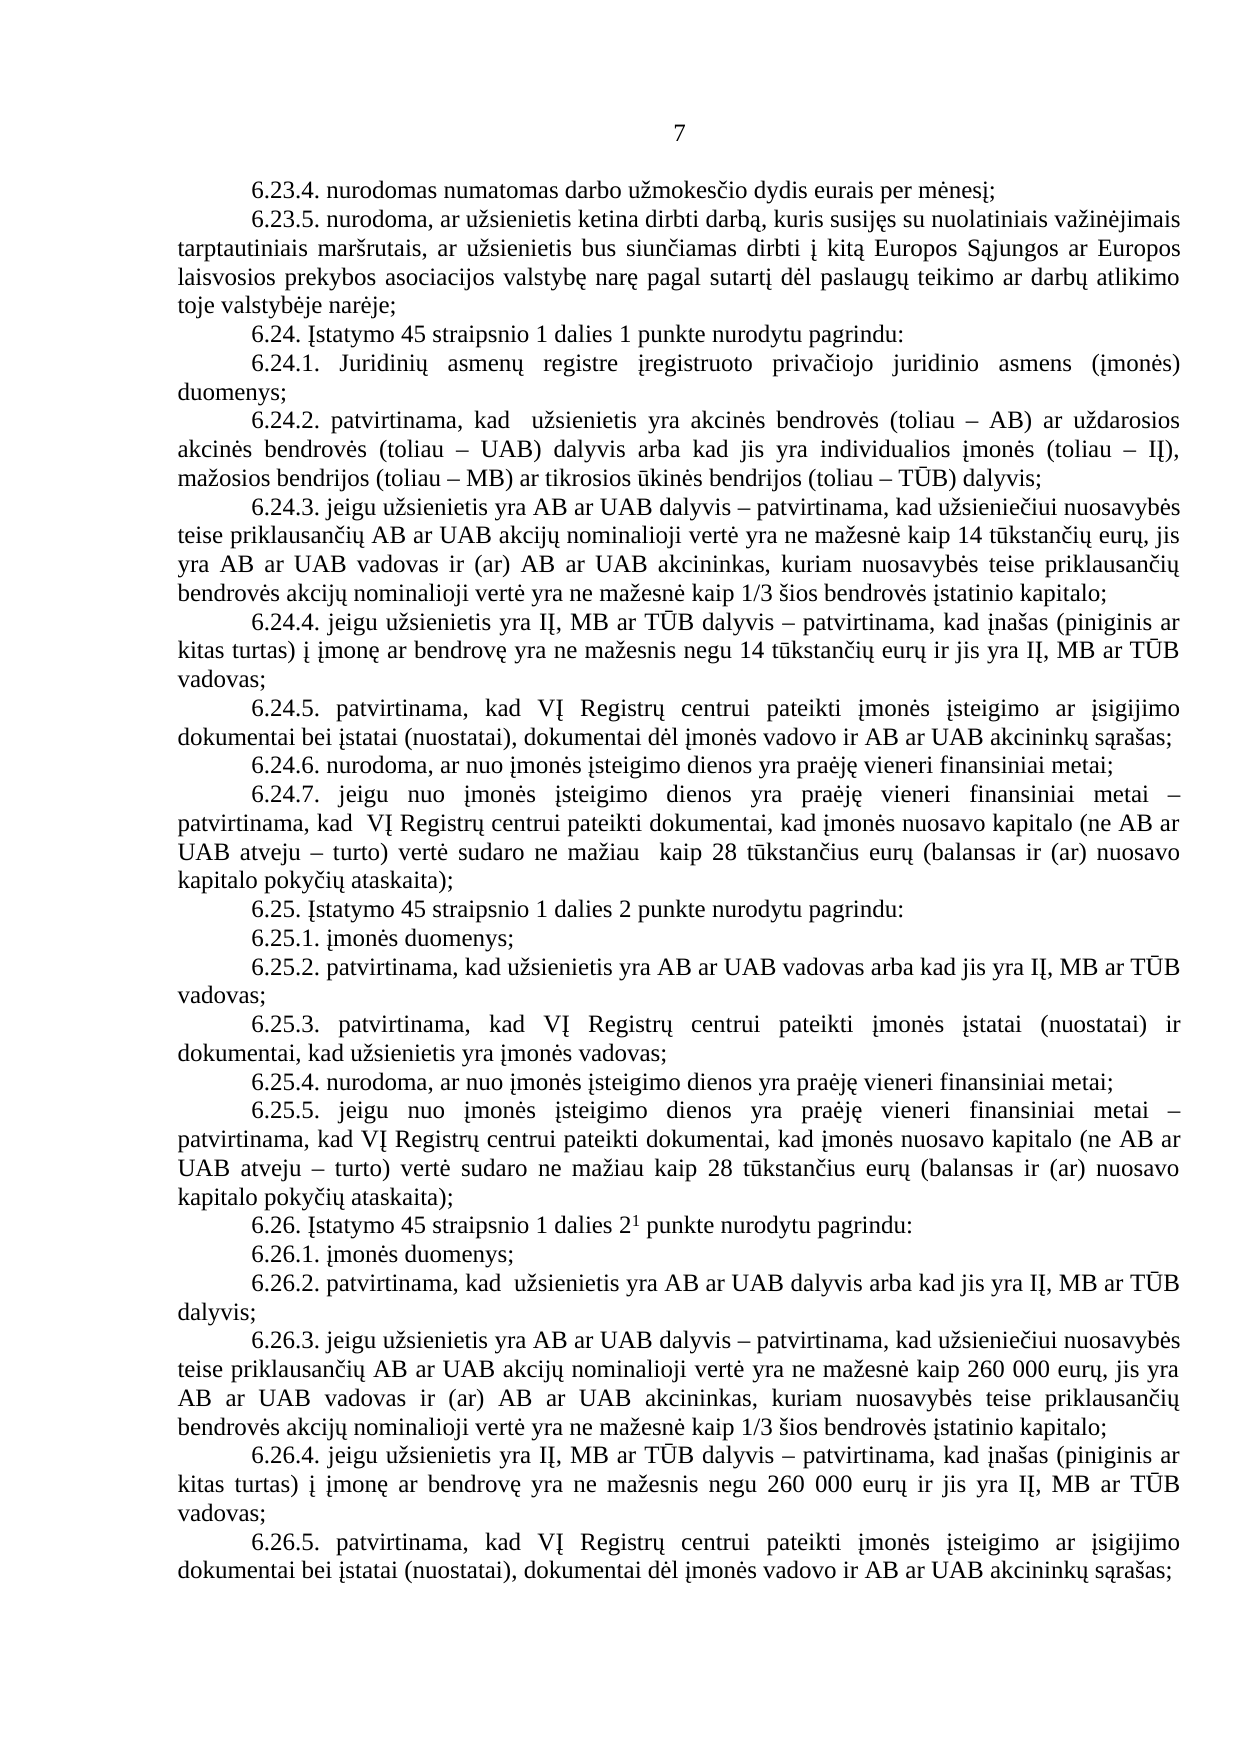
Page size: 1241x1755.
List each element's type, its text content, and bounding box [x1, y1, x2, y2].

text 6.26.2. patvirtinama, kad užsienietis yra AB ar UAB dalyvis arba kad jis yra IĮ, MB ar TŪB dalyvis; [177, 1268, 1181, 1326]
text 6.24.7. jeigu nuo įmonės įsteigimo dienos yra praėję vieneri finansiniai metai – patvirtinama, kad VĮ Registrų centrui pateikti dokumentai, kad įmonės nuosavo kapitalo (ne AB ar UAB atveju – turto) vertė sudaro ne mažiau kaip 28 tūkstančius eurų (balansas ir (ar) nuosavo kapitalo pokyčių ataskaita); [177, 779, 1181, 894]
text 6.26. Įstatymo 45 straipsnio 1 dalies 21 punkte nurodytu pagrindu: [177, 1211, 1181, 1239]
text 6.23.4. nurodomas numatomas darbo užmokesčio dydis eurais per mėnesį; [177, 176, 1181, 204]
text 6.25.4. nurodoma, ar nuo įmonės įsteigimo dienos yra praėję vieneri finansiniai metai; [177, 1067, 1181, 1096]
text 6.24.2. patvirtinama, kad užsienietis yra akcinės bendrovės (toliau – AB) ar uždarosios akcinės bendrovės (toliau – UAB) dalyvis arba kad jis yra individualios įmonės (toliau – IĮ), mažosios bendrijos (toliau – MB) ar tikrosios ūkinės bendrijos (toliau – TŪB) dalyvis; [177, 406, 1181, 492]
text 6.26.5. patvirtinama, kad VĮ Registrų centrui pateikti įmonės įsteigimo ar įsigijimo dokumentai bei įstatai (nuostatai), dokumentai dėl įmonės vadovo ir AB ar UAB akcininkų sąrašas; [177, 1527, 1181, 1584]
text 6.26.3. jeigu užsienietis yra AB ar UAB dalyvis – patvirtinama, kad užsieniečiui nuosavybės teise priklausančių AB ar UAB akcijų nominalioji vertė yra ne mažesnė kaip 260 000 eurų, jis yra AB ar UAB vadovas ir (ar) AB ar UAB akcininkas, kuriam nuosavybės teise priklausančių bendrovės akcijų nominalioji vertė yra ne mažesnė kaip 1/3 šios bendrovės įstatinio kapitalo; [177, 1326, 1181, 1441]
text 6.23.5. nurodoma, ar užsienietis ketina dirbti darbą, kuris susijęs su nuolatiniais važinėjimais tarptautiniais maršrutais, ar užsienietis bus siunčiamas dirbti į kitą Europos Sąjungos ar Europos laisvosios prekybos asociacijos valstybę narę pagal sutartį dėl paslaugų teikimo ar darbų atlikimo toje valstybėje narėje; [177, 204, 1181, 319]
text 6.26.1. įmonės duomenys; [177, 1239, 1181, 1268]
text 6.24.3. jeigu užsienietis yra AB ar UAB dalyvis – patvirtinama, kad užsieniečiui nuosavybės teise priklausančių AB ar UAB akcijų nominalioji vertė yra ne mažesnė kaip 14 tūkstančių eurų, jis yra AB ar UAB vadovas ir (ar) AB ar UAB akcininkas, kuriam nuosavybės teise priklausančių bendrovės akcijų nominalioji vertė yra ne mažesnė kaip 1/3 šios bendrovės įstatinio kapitalo; [177, 492, 1181, 607]
text 6.25.3. patvirtinama, kad VĮ Registrų centrui pateikti įmonės įstatai (nuostatai) ir dokumentai, kad užsienietis yra įmonės vadovas; [177, 1009, 1181, 1067]
text 6.25. Įstatymo 45 straipsnio 1 dalies 2 punkte nurodytu pagrindu: [177, 894, 1181, 923]
text 6.24.1. Juridinių asmenų registre įregistruoto privačiojo juridinio asmens (įmonės) duomenys; [177, 348, 1181, 406]
text 6.24. Įstatymo 45 straipsnio 1 dalies 1 punkte nurodytu pagrindu: [177, 319, 1181, 348]
text 6.26.4. jeigu užsienietis yra IĮ, MB ar TŪB dalyvis – patvirtinama, kad įnašas (piniginis ar kitas turtas) į įmonę ar bendrovę yra ne mažesnis negu 260 000 eurų ir jis yra IĮ, MB ar TŪB vadovas; [177, 1441, 1181, 1527]
text 6.25.1. įmonės duomenys; [177, 923, 1181, 952]
text 6.25.2. patvirtinama, kad užsienietis yra AB ar UAB vadovas arba kad jis yra IĮ, MB ar TŪB vadovas; [177, 952, 1181, 1009]
text 6.25.5. jeigu nuo įmonės įsteigimo dienos yra praėję vieneri finansiniai metai – patvirtinama, kad VĮ Registrų centrui pateikti dokumentai, kad įmonės nuosavo kapitalo (ne AB ar UAB atveju – turto) vertė sudaro ne mažiau kaip 28 tūkstančius eurų (balansas ir (ar) nuosavo kapitalo pokyčių ataskaita); [177, 1096, 1181, 1211]
text 6.24.4. jeigu užsienietis yra IĮ, MB ar TŪB dalyvis – patvirtinama, kad įnašas (piniginis ar kitas turtas) į įmonę ar bendrovę yra ne mažesnis negu 14 tūkstančių eurų ir jis yra IĮ, MB ar TŪB vadovas; [177, 607, 1181, 693]
text 6.24.5. patvirtinama, kad VĮ Registrų centrui pateikti įmonės įsteigimo ar įsigijimo dokumentai bei įstatai (nuostatai), dokumentai dėl įmonės vadovo ir AB ar UAB akcininkų sąrašas; [177, 693, 1181, 751]
text 6.24.6. nurodoma, ar nuo įmonės įsteigimo dienos yra praėję vieneri finansiniai metai; [177, 751, 1181, 779]
